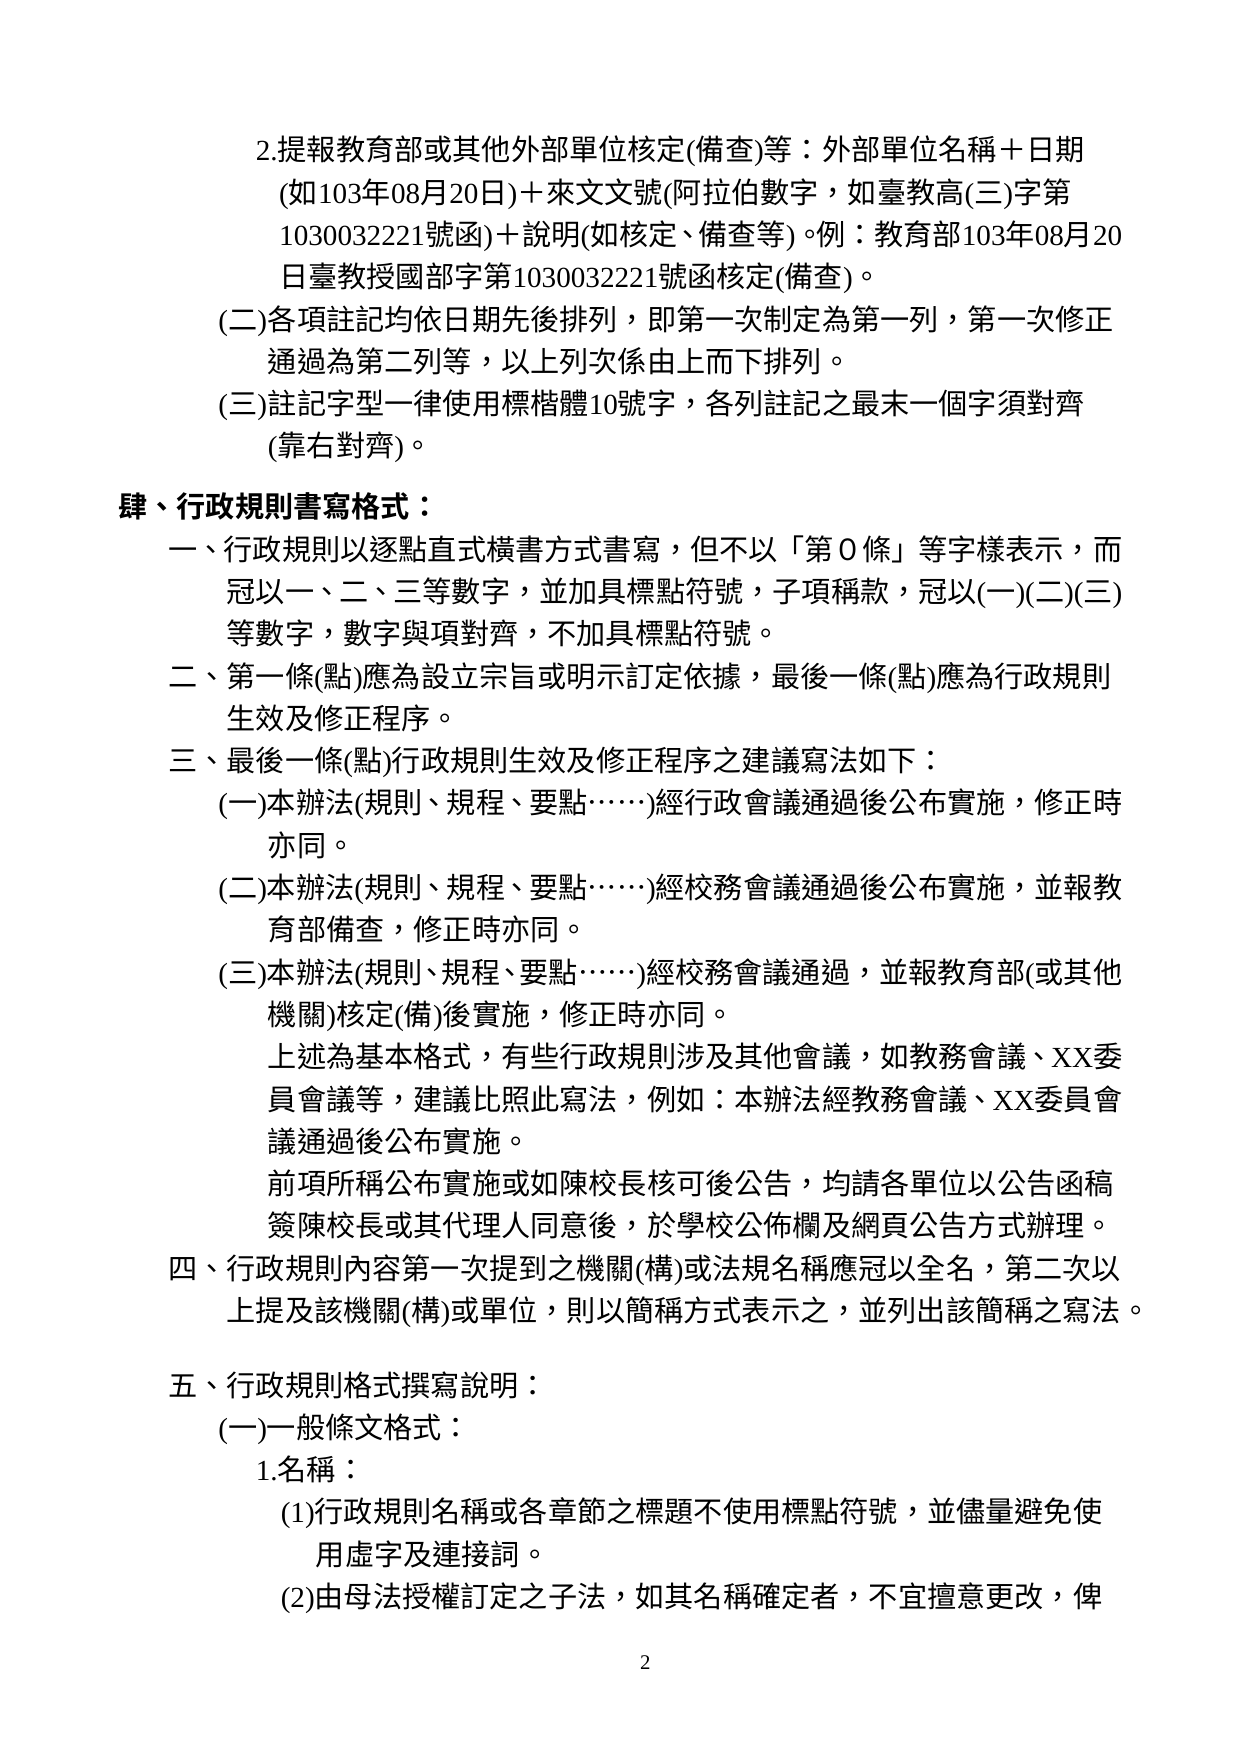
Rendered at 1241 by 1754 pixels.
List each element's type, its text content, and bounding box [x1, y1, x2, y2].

text 二、第一條(點)應為設立宗旨或明示訂定依據，最後一條(點)應為行政規則生效及修正程序。 [168, 653, 1122, 738]
text (1)行政規則名稱或各章節之標題不使用標點符號，並儘量避免使用虛字及連接詞。 [281, 1489, 1122, 1574]
text (三)本辦法(規則、規程、要點……)經校務會議通過，並報教育部(或其他機關)核定(備)後實施，修正時亦同。 上述為基本格式，有些行政規則涉及其他會議，如教務會議、XX委員會議等，建議比照此寫法，例如：本辦法經教務會議、XX委員會議通過後公布實施。 前項所稱公布實施或如陳校長核可後公告，均請各單位以公告函稿簽陳校長或其代理人同意後，於學校公佈欄及網頁公告方式辦理。 [218, 949, 1122, 1245]
text (一)一般條文格式： [218, 1404, 1122, 1447]
text (二)本辦法(規則、規程、要點……)經校務會議通過後公布實施，並報教育部備查，修正時亦同。 [218, 865, 1122, 949]
text 1.名稱： [256, 1447, 1122, 1489]
subtitle 肆、行政規則書寫格式： [118, 484, 1122, 526]
text 一、行政規則以逐點直式橫書方式書寫，但不以「第０條」等字樣表示，而冠以一、二、三等數字，並加具標點符號，子項稱款，冠以(一)(二)(三)等數字，數字與項對齊，不加具標點符號。 [168, 526, 1122, 653]
text (2)由母法授權訂定之子法，如其名稱確定者，不宜擅意更改，俾 [281, 1574, 1122, 1616]
text 五、行政規則格式撰寫說明： [168, 1362, 1122, 1404]
text 四、行政規則內容第一次提到之機關(構)或法規名稱應冠以全名，第二次以上提及該機關(構)或單位，則以簡稱方式表示之，並列出該簡稱之寫法。 [168, 1245, 1122, 1362]
text (一)本辦法(規則、規程、要點……)經行政會議通過後公布實施，修正時亦同。 [218, 780, 1122, 865]
text 三、最後一條(點)行政規則生效及修正程序之建議寫法如下： [168, 738, 1122, 780]
text 2.提報教育部或其他外部單位核定(備查)等：外部單位名稱＋日期(如103年08月20日)＋來文文號(阿拉伯數字，如臺教高(三)字第1030032221號函)＋說明(如核定、備查等)。例：教育部103年08月20日臺教授國部字第1030032221號函核定(備查)。 [256, 127, 1122, 296]
text (二) 各項註記均依日期先後排列，即第一次制定為第一列，第一次修正通過為第二列等，以上列次係由上而下排列。 [218, 296, 1122, 381]
text (三) 註記字型一律使用標楷體10號字，各列註記之最末一個字須對齊(靠右對齊)。 [218, 381, 1122, 465]
